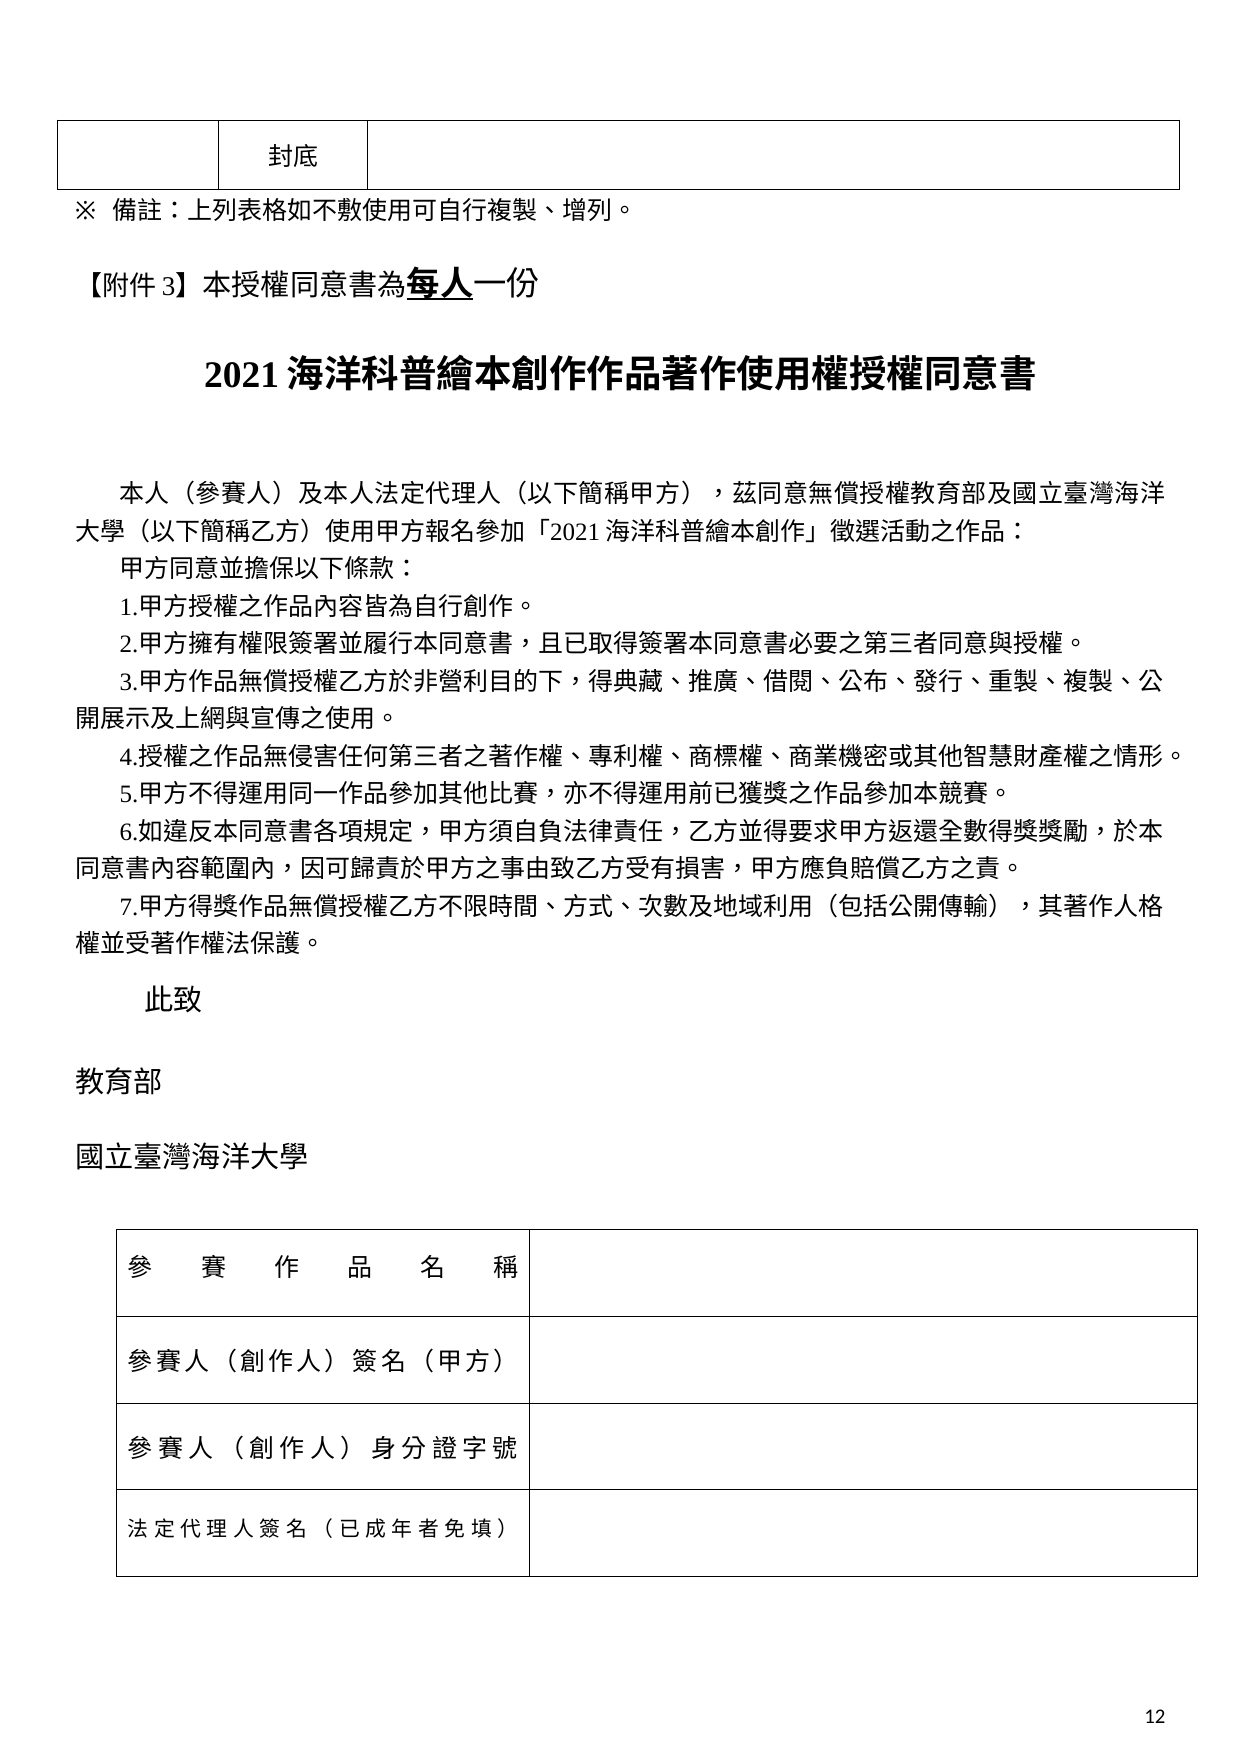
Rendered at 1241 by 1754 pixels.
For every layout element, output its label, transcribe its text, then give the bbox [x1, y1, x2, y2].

table_cell [368, 121, 1179, 189]
text 本人（參賽人）及本人法定代理人（以下簡稱甲方），茲同意無償授權教育部及國立臺灣海洋大學（以下簡稱乙方）使用甲方報名參加「2021海洋科普繪本創作」徵選活動之作品： [75, 473, 1165, 548]
text 國立臺灣海洋大學 [75, 1117, 1165, 1192]
text 1.甲方授權之作品內容皆為自行創作。 [75, 586, 1165, 623]
text 甲方同意並擔保以下條款： [75, 548, 1165, 586]
text 6.如違反本同意書各項規定，甲方須自負法律責任，乙方並得要求甲方返還全數得獎獎勵，於本同意書內容範圍內，因可歸責於甲方之事由致乙方受有損害，甲方應負賠償乙方之責。 [75, 811, 1165, 886]
text 3.甲方作品無償授權乙方於非營利目的下，得典藏、推廣、借閱、公布、發行、重製、複製、公開展示及上網與宣傳之使用。 [75, 661, 1165, 736]
text 【附件3】本授權同意書為每人一份 [75, 243, 1165, 318]
table_header [530, 1230, 1197, 1316]
table_header 參賽作品名稱 [117, 1230, 529, 1316]
table_cell [530, 1317, 1197, 1403]
text 4.授權之作品無侵害任何第三者之著作權、專利權、商標權、商業機密或其他智慧財產權之情形。 [75, 736, 1165, 773]
table_cell [530, 1404, 1197, 1489]
text 此致 [75, 961, 1165, 1036]
text 2021海洋科普繪本創作作品著作使用權授權同意書 [75, 333, 1165, 408]
table_cell [530, 1490, 1197, 1576]
table_cell 法定代理人簽名（已成年者免填） [117, 1490, 529, 1576]
table_cell 封底 [219, 121, 367, 189]
table_cell 參賽人（創作人）身分證字號 [117, 1404, 529, 1489]
text 2.甲方擁有權限簽署並履行本同意書，且已取得簽署本同意書必要之第三者同意與授權。 [75, 623, 1165, 661]
text 教育部 [75, 1042, 1165, 1117]
text 5.甲方不得運用同一作品參加其他比賽，亦不得運用前已獲獎之作品參加本競賽。 [75, 773, 1165, 811]
text 7.甲方得獎作品無償授權乙方不限時間、方式、次數及地域利用（包括公開傳輸），其著作人格權並受著作權法保護。 [75, 886, 1165, 961]
list 備註：上列表格如不敷使用可自行複製、增列。 [75, 190, 1165, 227]
table_cell 參賽人（創作人）簽名（甲方） [117, 1317, 529, 1403]
